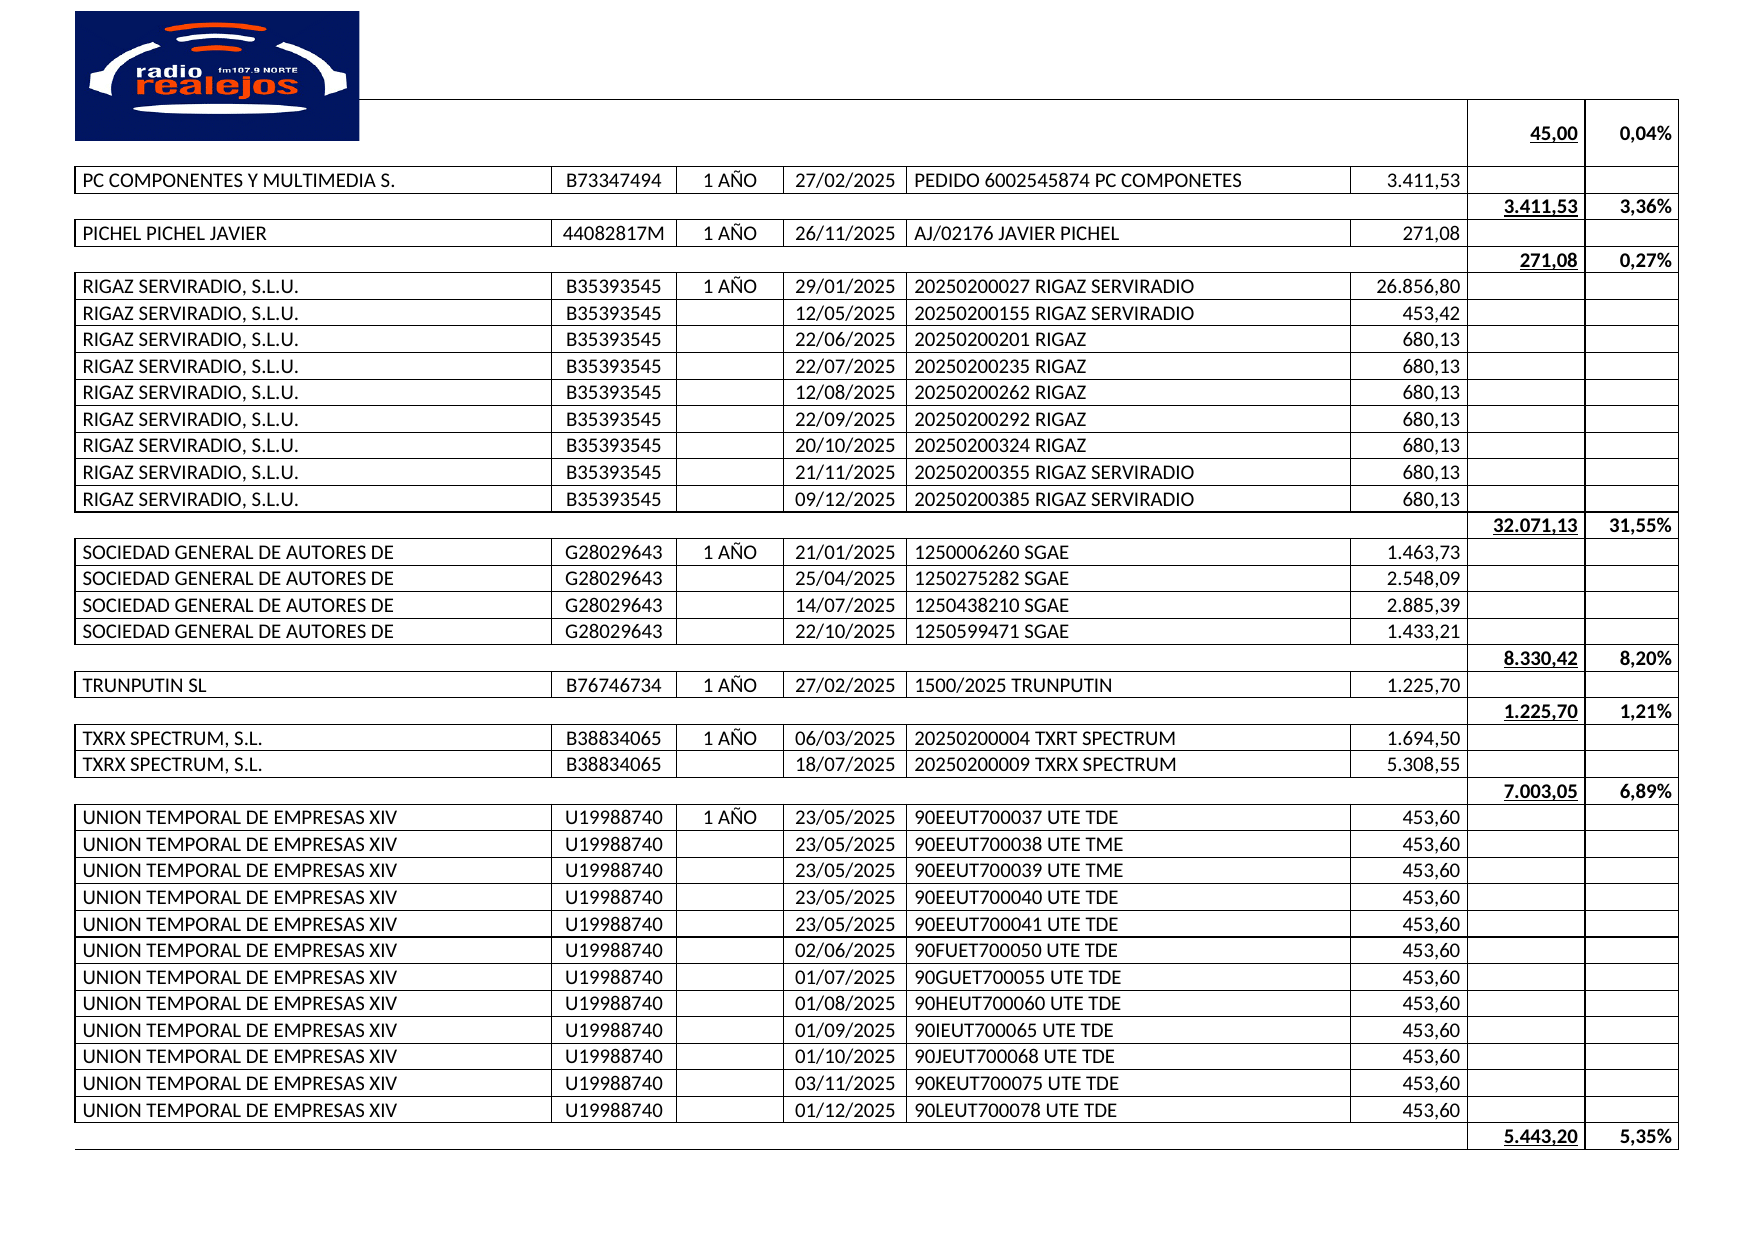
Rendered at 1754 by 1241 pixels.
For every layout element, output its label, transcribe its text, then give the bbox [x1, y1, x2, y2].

table_cell [1468, 672, 1584, 697]
table_cell RIGAZ SERVIRADIO, S.L.U. [76, 300, 551, 325]
table_cell 1.433,21 [1351, 619, 1467, 644]
table_cell [1350, 513, 1467, 538]
table_cell [1350, 1123, 1467, 1149]
table_cell [1586, 486, 1678, 511]
table_cell 453,60 [1351, 1070, 1467, 1096]
table_cell [1350, 778, 1467, 803]
table_cell [551, 513, 676, 538]
table_cell RIGAZ SERVIRADIO, S.L.U. [76, 459, 551, 485]
table_cell 22/09/2025 [784, 406, 906, 432]
table_cell 45,00 [1468, 100, 1584, 166]
table_cell 2.548,09 [1351, 566, 1467, 591]
table_cell 1 AÑO [677, 672, 783, 697]
table_cell 21/01/2025 [784, 539, 906, 564]
table_cell 06/03/2025 [784, 725, 906, 750]
table_cell [677, 751, 783, 777]
table_cell [676, 247, 784, 272]
table_cell [784, 1123, 907, 1149]
table_cell SOCIEDAD GENERAL DE AUTORES DE [76, 619, 551, 644]
table_cell 02/06/2025 [784, 938, 906, 963]
table_cell 20250200235 RIGAZ [907, 353, 1350, 378]
table_cell G28029643 [552, 619, 676, 644]
table_cell [1586, 380, 1678, 405]
table_cell [1468, 938, 1584, 963]
table_cell 90HEUT700060 UTE TDE [907, 991, 1350, 1016]
table_cell 1250006260 SGAE [907, 539, 1350, 564]
table_cell 680,13 [1351, 459, 1467, 485]
table_cell 5.308,55 [1351, 751, 1467, 777]
table_cell [1586, 406, 1678, 432]
table_cell U19988740 [552, 858, 676, 883]
table_cell 5.443,20 [1468, 1123, 1584, 1149]
table_cell [677, 884, 783, 910]
table_cell [1468, 592, 1584, 618]
table_cell 680,13 [1351, 326, 1467, 352]
table_cell 20250200201 RIGAZ [907, 326, 1350, 352]
table_cell [676, 513, 784, 538]
table_cell [1468, 1017, 1584, 1043]
table_cell 453,60 [1351, 1097, 1467, 1122]
table_cell [1586, 566, 1678, 591]
table_cell [677, 433, 783, 458]
table_cell [677, 300, 783, 325]
table_cell U19988740 [552, 884, 676, 910]
table_cell [75, 698, 551, 724]
table_cell B35393545 [552, 273, 676, 299]
table_cell RIGAZ SERVIRADIO, S.L.U. [76, 326, 551, 352]
table_cell [907, 100, 1350, 166]
table_cell [1468, 326, 1584, 352]
table_cell [1350, 194, 1467, 219]
table_cell UNION TEMPORAL DE EMPRESAS XIV [76, 884, 551, 910]
table_cell 29/01/2025 [784, 273, 906, 299]
table_cell [677, 831, 783, 857]
table_cell [551, 247, 676, 272]
table_cell 1.225,70 [1351, 672, 1467, 697]
table_cell U19988740 [552, 1044, 676, 1069]
table_cell 680,13 [1351, 486, 1467, 511]
table_cell 31,55% [1586, 513, 1678, 538]
table_cell [784, 513, 907, 538]
table_cell [677, 326, 783, 352]
table_cell [1468, 911, 1584, 936]
table_cell [1586, 619, 1678, 644]
table_cell [677, 1044, 783, 1069]
table_cell 1 AÑO [677, 805, 783, 830]
table_cell B76746734 [552, 672, 676, 697]
table_cell UNION TEMPORAL DE EMPRESAS XIV [76, 805, 551, 830]
table_cell 1500/2025 TRUNPUTIN [907, 672, 1350, 697]
table_cell [1468, 1097, 1584, 1122]
table_cell 8,20% [1586, 645, 1678, 671]
table_cell 14/07/2025 [784, 592, 906, 618]
table_cell 01/08/2025 [784, 991, 906, 1016]
table_cell 22/07/2025 [784, 353, 906, 378]
table_cell [677, 459, 783, 485]
table_cell [551, 778, 676, 803]
table_cell U19988740 [552, 964, 676, 989]
table_cell [75, 778, 551, 803]
table_cell [677, 566, 783, 591]
table_cell [1468, 459, 1584, 485]
table_cell 20250200009 TXRX SPECTRUM [907, 751, 1350, 777]
table_cell 1 AÑO [677, 273, 783, 299]
table_cell 6,89% [1586, 778, 1678, 803]
table_cell G28029643 [552, 592, 676, 618]
table_cell [1468, 220, 1584, 246]
table_cell 1250438210 SGAE [907, 592, 1350, 618]
table_cell RIGAZ SERVIRADIO, S.L.U. [76, 433, 551, 458]
table_cell 01/09/2025 [784, 1017, 906, 1043]
table_cell [551, 645, 676, 671]
table_cell 453,60 [1351, 938, 1467, 963]
table_cell SOCIEDAD GENERAL DE AUTORES DE [76, 566, 551, 591]
table_cell 20250200324 RIGAZ [907, 433, 1350, 458]
table_cell [75, 247, 551, 272]
table_cell 680,13 [1351, 380, 1467, 405]
table_cell [784, 698, 907, 724]
table_cell 7.003,05 [1468, 778, 1584, 803]
table_cell [1468, 486, 1584, 511]
table_cell 23/05/2025 [784, 858, 906, 883]
table_cell 1 AÑO [677, 725, 783, 750]
table_cell G28029643 [552, 566, 676, 591]
table_cell [1586, 1070, 1678, 1096]
table_cell RIGAZ SERVIRADIO, S.L.U. [76, 353, 551, 378]
table_cell [1468, 380, 1584, 405]
table_cell [1586, 805, 1678, 830]
table_cell [1586, 751, 1678, 777]
table_cell 5,35% [1586, 1123, 1678, 1149]
table_cell [1586, 353, 1678, 378]
table_cell UNION TEMPORAL DE EMPRESAS XIV [76, 1070, 551, 1096]
table_cell [1586, 459, 1678, 485]
table_cell 23/05/2025 [784, 831, 906, 857]
table_cell AJ/02176 JAVIER PICHEL [907, 220, 1350, 246]
table_cell [1468, 858, 1584, 883]
table_cell [1586, 831, 1678, 857]
table_cell [677, 1070, 783, 1096]
table_cell [677, 592, 783, 618]
table_cell 3.411,53 [1351, 167, 1467, 193]
table_cell [1586, 884, 1678, 910]
table_cell 90EEUT700041 UTE TDE [907, 911, 1350, 936]
table_cell [677, 858, 783, 883]
table_cell 27/02/2025 [784, 167, 906, 193]
table_cell [1468, 751, 1584, 777]
table_cell 2.885,39 [1351, 592, 1467, 618]
table_cell PEDIDO 6002545874 PC COMPONETES [907, 167, 1350, 193]
table_cell [75, 513, 551, 538]
table_cell [551, 698, 676, 724]
table_cell B35393545 [552, 326, 676, 352]
table_cell 680,13 [1351, 353, 1467, 378]
table_cell 20250200004 TXRT SPECTRUM [907, 725, 1350, 750]
table_cell [1468, 566, 1584, 591]
table_cell UNION TEMPORAL DE EMPRESAS XIV [76, 938, 551, 963]
table_cell 12/08/2025 [784, 380, 906, 405]
table_cell [75, 1123, 551, 1149]
table_cell [1468, 831, 1584, 857]
table_cell 18/07/2025 [784, 751, 906, 777]
table_cell 23/05/2025 [784, 805, 906, 830]
table_cell [677, 938, 783, 963]
table_cell [1586, 1017, 1678, 1043]
table_cell RIGAZ SERVIRADIO, S.L.U. [76, 380, 551, 405]
table_cell 90JEUT700068 UTE TDE [907, 1044, 1350, 1069]
table_cell 453,60 [1351, 858, 1467, 883]
table_cell [677, 406, 783, 432]
table_cell [1468, 805, 1584, 830]
table_cell [1586, 167, 1678, 193]
table_cell 90EEUT700039 UTE TME [907, 858, 1350, 883]
table_cell UNION TEMPORAL DE EMPRESAS XIV [76, 1017, 551, 1043]
table_cell UNION TEMPORAL DE EMPRESAS XIV [76, 1044, 551, 1069]
table_cell 1 AÑO [677, 220, 783, 246]
table_cell U19988740 [552, 1097, 676, 1122]
table_cell 3,36% [1586, 194, 1678, 219]
table_cell [1350, 698, 1467, 724]
table_cell B35393545 [552, 433, 676, 458]
table_cell 1.463,73 [1351, 539, 1467, 564]
table_cell 21/11/2025 [784, 459, 906, 485]
table_cell [677, 991, 783, 1016]
table_cell [907, 247, 1350, 272]
table_cell [1468, 300, 1584, 325]
table_cell 22/10/2025 [784, 619, 906, 644]
table_cell [1468, 991, 1584, 1016]
table_cell 1 AÑO [677, 167, 783, 193]
table_cell [907, 1123, 1350, 1149]
table_cell 90IEUT700065 UTE TDE [907, 1017, 1350, 1043]
table_cell [677, 380, 783, 405]
table_cell [1468, 406, 1584, 432]
table_cell [1586, 220, 1678, 246]
table_cell 453,60 [1351, 1044, 1467, 1069]
table_cell [1586, 539, 1678, 564]
table_cell [907, 513, 1350, 538]
table_cell 90LEUT700078 UTE TDE [907, 1097, 1350, 1122]
table_cell [1586, 672, 1678, 697]
table_cell 1 AÑO [677, 539, 783, 564]
table_cell [1468, 433, 1584, 458]
table_cell 20250200385 RIGAZ SERVIRADIO [907, 486, 1350, 511]
table_cell 26.856,80 [1351, 273, 1467, 299]
table_cell 90EEUT700040 UTE TDE [907, 884, 1350, 910]
table_cell [1586, 1097, 1678, 1122]
table_cell 1.694,50 [1351, 725, 1467, 750]
table_cell [677, 1017, 783, 1043]
table_cell U19988740 [552, 1070, 676, 1096]
table_cell TXRX SPECTRUM, S.L. [76, 751, 551, 777]
table_cell [1586, 433, 1678, 458]
table_cell [677, 486, 783, 511]
table_cell 32.071,13 [1468, 513, 1584, 538]
table_cell [551, 194, 676, 219]
table_cell RIGAZ SERVIRADIO, S.L.U. [76, 486, 551, 511]
table_cell 20/10/2025 [784, 433, 906, 458]
table_cell 90EEUT700038 UTE TME [907, 831, 1350, 857]
table_cell 12/05/2025 [784, 300, 906, 325]
table_cell U19988740 [552, 938, 676, 963]
table_cell [677, 353, 783, 378]
table_cell [907, 645, 1350, 671]
table_cell [1586, 592, 1678, 618]
table_cell [1468, 725, 1584, 750]
table_cell [1350, 247, 1467, 272]
table_cell [75, 100, 551, 166]
table_cell 03/11/2025 [784, 1070, 906, 1096]
table_cell 1.225,70 [1468, 698, 1584, 724]
table_cell 0,27% [1586, 247, 1678, 272]
table_cell [1468, 167, 1584, 193]
table_cell G28029643 [552, 539, 676, 564]
table_cell [677, 1097, 783, 1122]
table_cell 1,21% [1586, 698, 1678, 724]
table_cell [907, 698, 1350, 724]
table_cell 20250200262 RIGAZ [907, 380, 1350, 405]
table_cell SOCIEDAD GENERAL DE AUTORES DE [76, 592, 551, 618]
table_cell [1468, 1044, 1584, 1069]
table_cell U19988740 [552, 1017, 676, 1043]
table_cell 90EEUT700037 UTE TDE [907, 805, 1350, 830]
table_cell [676, 100, 784, 166]
table_cell 453,60 [1351, 964, 1467, 989]
table_cell [677, 911, 783, 936]
table_cell [1586, 273, 1678, 299]
table_cell 01/10/2025 [784, 1044, 906, 1069]
table_cell 20250200155 RIGAZ SERVIRADIO [907, 300, 1350, 325]
table_cell [1586, 938, 1678, 963]
table_cell UNION TEMPORAL DE EMPRESAS XIV [76, 831, 551, 857]
table_cell 20250200355 RIGAZ SERVIRADIO [907, 459, 1350, 485]
table_cell [1350, 645, 1467, 671]
table_cell UNION TEMPORAL DE EMPRESAS XIV [76, 911, 551, 936]
table_cell [784, 194, 907, 219]
table_cell RIGAZ SERVIRADIO, S.L.U. [76, 406, 551, 432]
table_cell 25/04/2025 [784, 566, 906, 591]
table_cell [1468, 619, 1584, 644]
table_cell B35393545 [552, 406, 676, 432]
table_cell [676, 698, 784, 724]
table_cell [784, 100, 907, 166]
table_cell 26/11/2025 [784, 220, 906, 246]
table_cell [1468, 539, 1584, 564]
table_cell PC COMPONENTES Y MULTIMEDIA S. [76, 167, 551, 193]
table_cell [551, 1123, 676, 1149]
table_cell 453,60 [1351, 1017, 1467, 1043]
table_cell U19988740 [552, 911, 676, 936]
table_cell [1468, 884, 1584, 910]
table_cell [784, 778, 907, 803]
table_cell 271,08 [1468, 247, 1584, 272]
table_cell 453,60 [1351, 805, 1467, 830]
table_cell [1468, 964, 1584, 989]
table_cell [1586, 1044, 1678, 1069]
table_cell 680,13 [1351, 406, 1467, 432]
table_cell [677, 619, 783, 644]
table_cell 20250200027 RIGAZ SERVIRADIO [907, 273, 1350, 299]
table_cell [551, 100, 676, 166]
table_cell [1586, 326, 1678, 352]
table_cell 3.411,53 [1468, 194, 1584, 219]
table_cell 453,60 [1351, 884, 1467, 910]
table_cell [1586, 858, 1678, 883]
table_cell B38834065 [552, 751, 676, 777]
table_cell [676, 1123, 784, 1149]
table_cell B35393545 [552, 353, 676, 378]
table_cell [784, 247, 907, 272]
table_cell TXRX SPECTRUM, S.L. [76, 725, 551, 750]
table_cell [75, 194, 551, 219]
table_cell [1468, 1070, 1584, 1096]
table_cell PICHEL PICHEL JAVIER [76, 220, 551, 246]
table_cell U19988740 [552, 991, 676, 1016]
table_cell [784, 645, 907, 671]
table_cell 23/05/2025 [784, 884, 906, 910]
table_cell UNION TEMPORAL DE EMPRESAS XIV [76, 991, 551, 1016]
table_cell TRUNPUTIN SL [76, 672, 551, 697]
table_cell B35393545 [552, 380, 676, 405]
table_cell 90FUET700050 UTE TDE [907, 938, 1350, 963]
table_cell [907, 778, 1350, 803]
table_cell 90GUET700055 UTE TDE [907, 964, 1350, 989]
table_cell 09/12/2025 [784, 486, 906, 511]
table_cell U19988740 [552, 805, 676, 830]
table_cell [1350, 100, 1467, 166]
table_cell 44082817M [552, 220, 676, 246]
table_cell 8.330,42 [1468, 645, 1584, 671]
table_cell U19988740 [552, 831, 676, 857]
table_cell 01/07/2025 [784, 964, 906, 989]
table_cell 22/06/2025 [784, 326, 906, 352]
table_cell 27/02/2025 [784, 672, 906, 697]
table_cell B35393545 [552, 300, 676, 325]
table_cell [1468, 353, 1584, 378]
table_cell UNION TEMPORAL DE EMPRESAS XIV [76, 858, 551, 883]
table_cell B73347494 [552, 167, 676, 193]
table_cell 453,42 [1351, 300, 1467, 325]
table_cell [1586, 991, 1678, 1016]
table_cell 90KEUT700075 UTE TDE [907, 1070, 1350, 1096]
table_cell RIGAZ SERVIRADIO, S.L.U. [76, 273, 551, 299]
table_cell [1468, 273, 1584, 299]
table_cell 271,08 [1351, 220, 1467, 246]
table_cell [676, 194, 784, 219]
table_cell 1250599471 SGAE [907, 619, 1350, 644]
table_cell 20250200292 RIGAZ [907, 406, 1350, 432]
table_cell B38834065 [552, 725, 676, 750]
table_cell [1586, 300, 1678, 325]
table_cell 453,60 [1351, 831, 1467, 857]
table_cell 680,13 [1351, 433, 1467, 458]
table_cell 453,60 [1351, 911, 1467, 936]
table_cell B35393545 [552, 486, 676, 511]
table_cell B35393545 [552, 459, 676, 485]
table_cell [1586, 911, 1678, 936]
table_cell 23/05/2025 [784, 911, 906, 936]
table_cell [1586, 725, 1678, 750]
table_cell UNION TEMPORAL DE EMPRESAS XIV [76, 964, 551, 989]
table_cell 0,04% [1586, 100, 1678, 166]
table_cell [1586, 964, 1678, 989]
table_cell SOCIEDAD GENERAL DE AUTORES DE [76, 539, 551, 564]
table_cell 1250275282 SGAE [907, 566, 1350, 591]
table_cell [677, 964, 783, 989]
table_cell [676, 645, 784, 671]
table_cell UNION TEMPORAL DE EMPRESAS XIV [76, 1097, 551, 1122]
table_cell 01/12/2025 [784, 1097, 906, 1122]
table_cell [676, 778, 784, 803]
table_cell [907, 194, 1350, 219]
table_cell 453,60 [1351, 991, 1467, 1016]
table_cell [75, 645, 551, 671]
